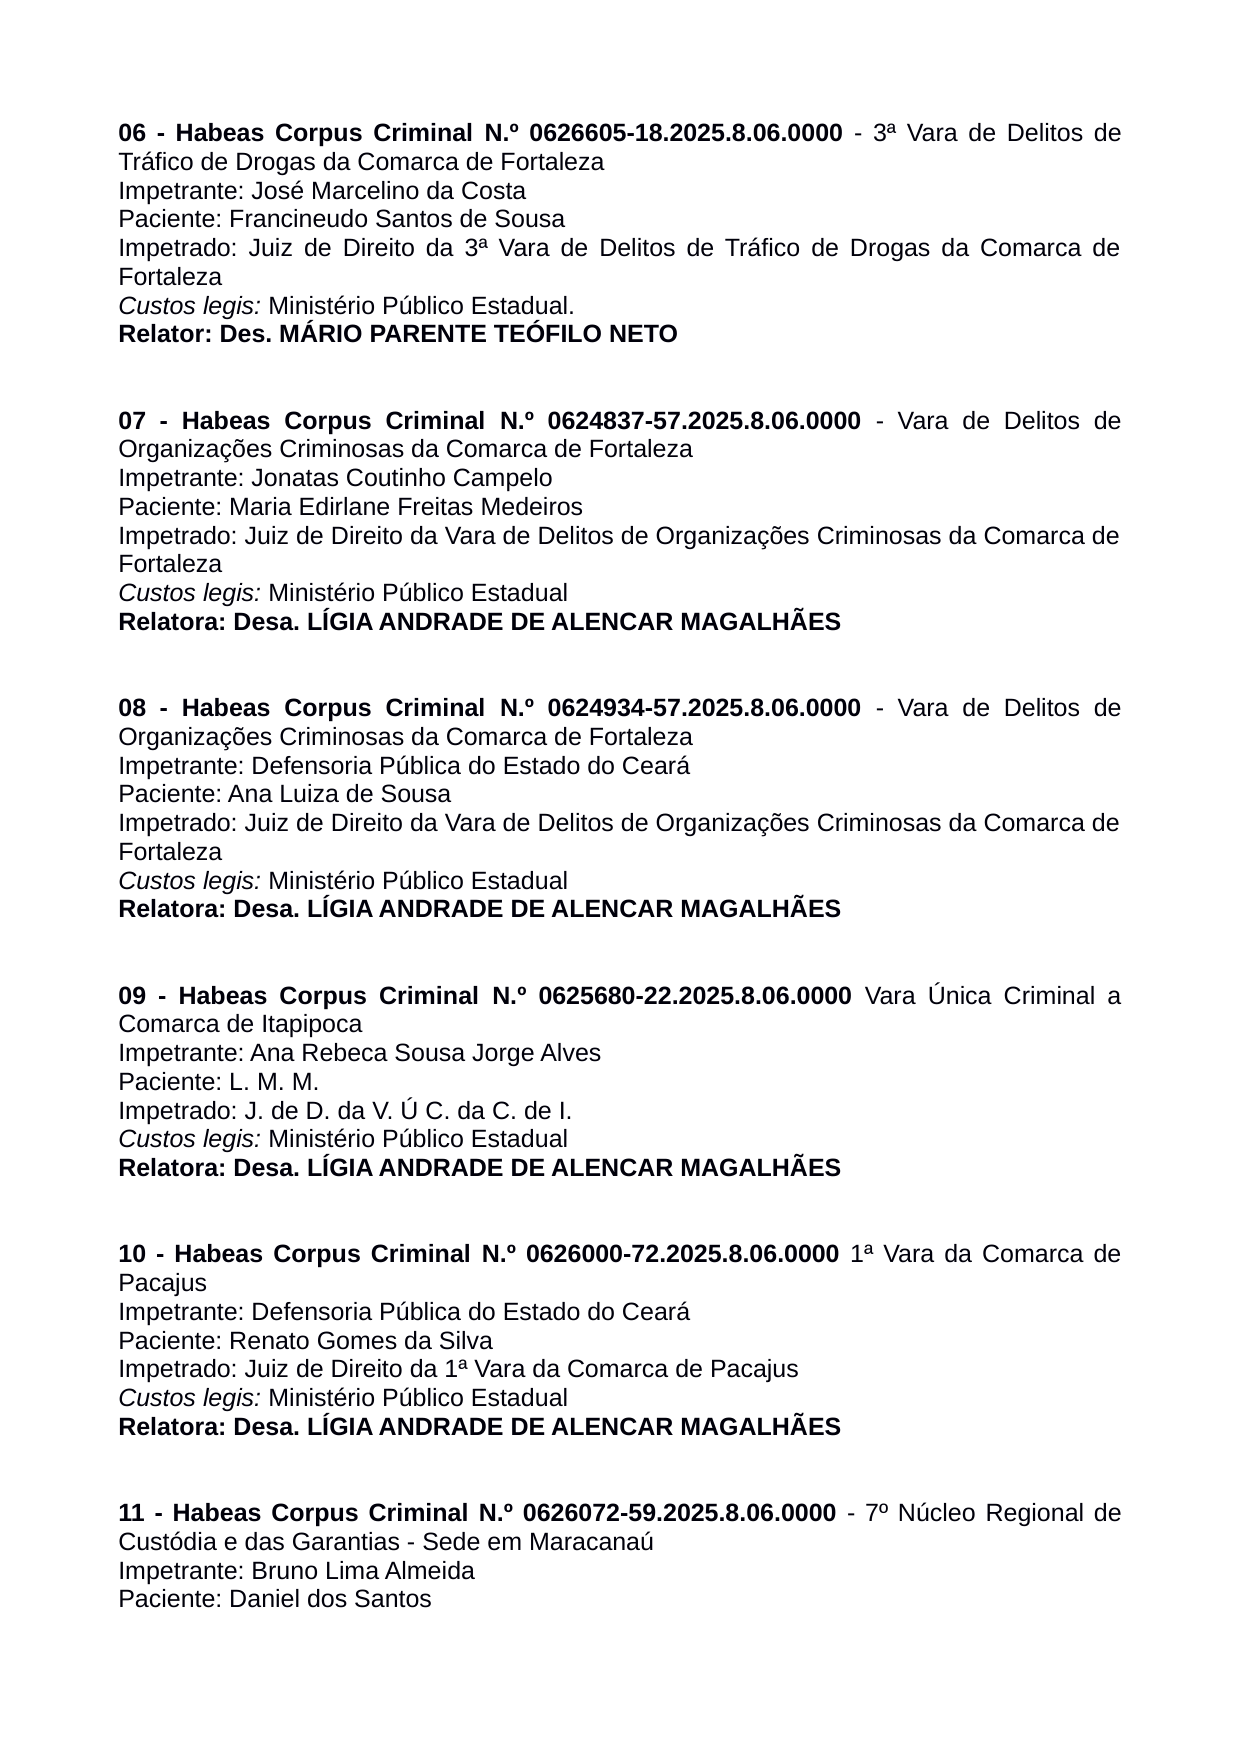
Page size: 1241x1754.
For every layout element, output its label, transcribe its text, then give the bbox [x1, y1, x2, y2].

text Impetrado: Juiz de Direito da Vara de Delitos de Organizações Criminosas da Comarca de Fortaleza [118, 521, 1122, 578]
text Impetrado: Juiz de Direito da 3ª Vara de Delitos de Tráfico de Drogas da Comarca de Fortaleza [118, 233, 1122, 291]
text Impetrante: Jonatas Coutinho Campelo [118, 463, 1122, 492]
text Relatora: Desa. LÍGIA ANDRADE DE ALENCAR MAGALHÃES [118, 894, 1122, 923]
text Custos legis: Ministério Público Estadual. [118, 291, 1122, 319]
text Relatora: Desa. LÍGIA ANDRADE DE ALENCAR MAGALHÃES [118, 1412, 1122, 1441]
text Impetrado: Juiz de Direito da 1ª Vara da Comarca de Pacajus [118, 1354, 1122, 1383]
text 10 - Habeas Corpus Criminal N.º 0626000-72.2025.8.06.0000 1ª Vara da Comarca de Pacajus [118, 1239, 1122, 1297]
text Relator: Des. MÁRIO PARENTE TEÓFILO NETO [118, 319, 1122, 348]
text Impetrante: Defensoria Pública do Estado do Ceará [118, 751, 1122, 779]
text Custos legis: Ministério Público Estadual [118, 1124, 1122, 1153]
text 09 - Habeas Corpus Criminal N.º 0625680-22.2025.8.06.0000 Vara Única Criminal a Comarca de Itapipoca [118, 981, 1122, 1038]
text Paciente: Maria Edirlane Freitas Medeiros [118, 492, 1122, 521]
text Relatora: Desa. LÍGIA ANDRADE DE ALENCAR MAGALHÃES [118, 607, 1122, 636]
text Custos legis: Ministério Público Estadual [118, 1383, 1122, 1412]
text Relatora: Desa. LÍGIA ANDRADE DE ALENCAR MAGALHÃES [118, 1153, 1122, 1182]
text Custos legis: Ministério Público Estadual [118, 578, 1122, 607]
text 08 - Habeas Corpus Criminal N.º 0624934-57.2025.8.06.0000 - Vara de Delitos de Organizações Criminosas da Comarca de Fortaleza [118, 693, 1122, 751]
text Paciente: L. M. M. [118, 1067, 1122, 1096]
text 06 - Habeas Corpus Criminal N.º 0626605-18.2025.8.06.0000 - 3ª Vara de Delitos de Tráfico de Drogas da Comarca de Fortaleza [118, 118, 1122, 176]
text Impetrante: Ana Rebeca Sousa Jorge Alves [118, 1038, 1122, 1067]
text Paciente: Ana Luiza de Sousa [118, 779, 1122, 808]
text Impetrado: Juiz de Direito da Vara de Delitos de Organizações Criminosas da Comarca de Fortaleza [118, 808, 1122, 866]
text Impetrante: Defensoria Pública do Estado do Ceará [118, 1297, 1122, 1326]
text Impetrante: Bruno Lima Almeida [118, 1556, 1122, 1584]
text Impetrante: José Marcelino da Costa [118, 176, 1122, 204]
text Paciente: Daniel dos Santos [118, 1584, 1122, 1613]
text Paciente: Renato Gomes da Silva [118, 1326, 1122, 1354]
text Paciente: Francineudo Santos de Sousa [118, 204, 1122, 233]
text 11 - Habeas Corpus Criminal N.º 0626072-59.2025.8.06.0000 - 7º Núcleo Regional de Custódia e das Garantias - Sede em Maracanaú [118, 1498, 1122, 1556]
text Custos legis: Ministério Público Estadual [118, 866, 1122, 894]
text 07 - Habeas Corpus Criminal N.º 0624837-57.2025.8.06.0000 - Vara de Delitos de Organizações Criminosas da Comarca de Fortaleza [118, 406, 1122, 463]
text Impetrado: J. de D. da V. Ú C. da C. de I. [118, 1096, 1122, 1124]
